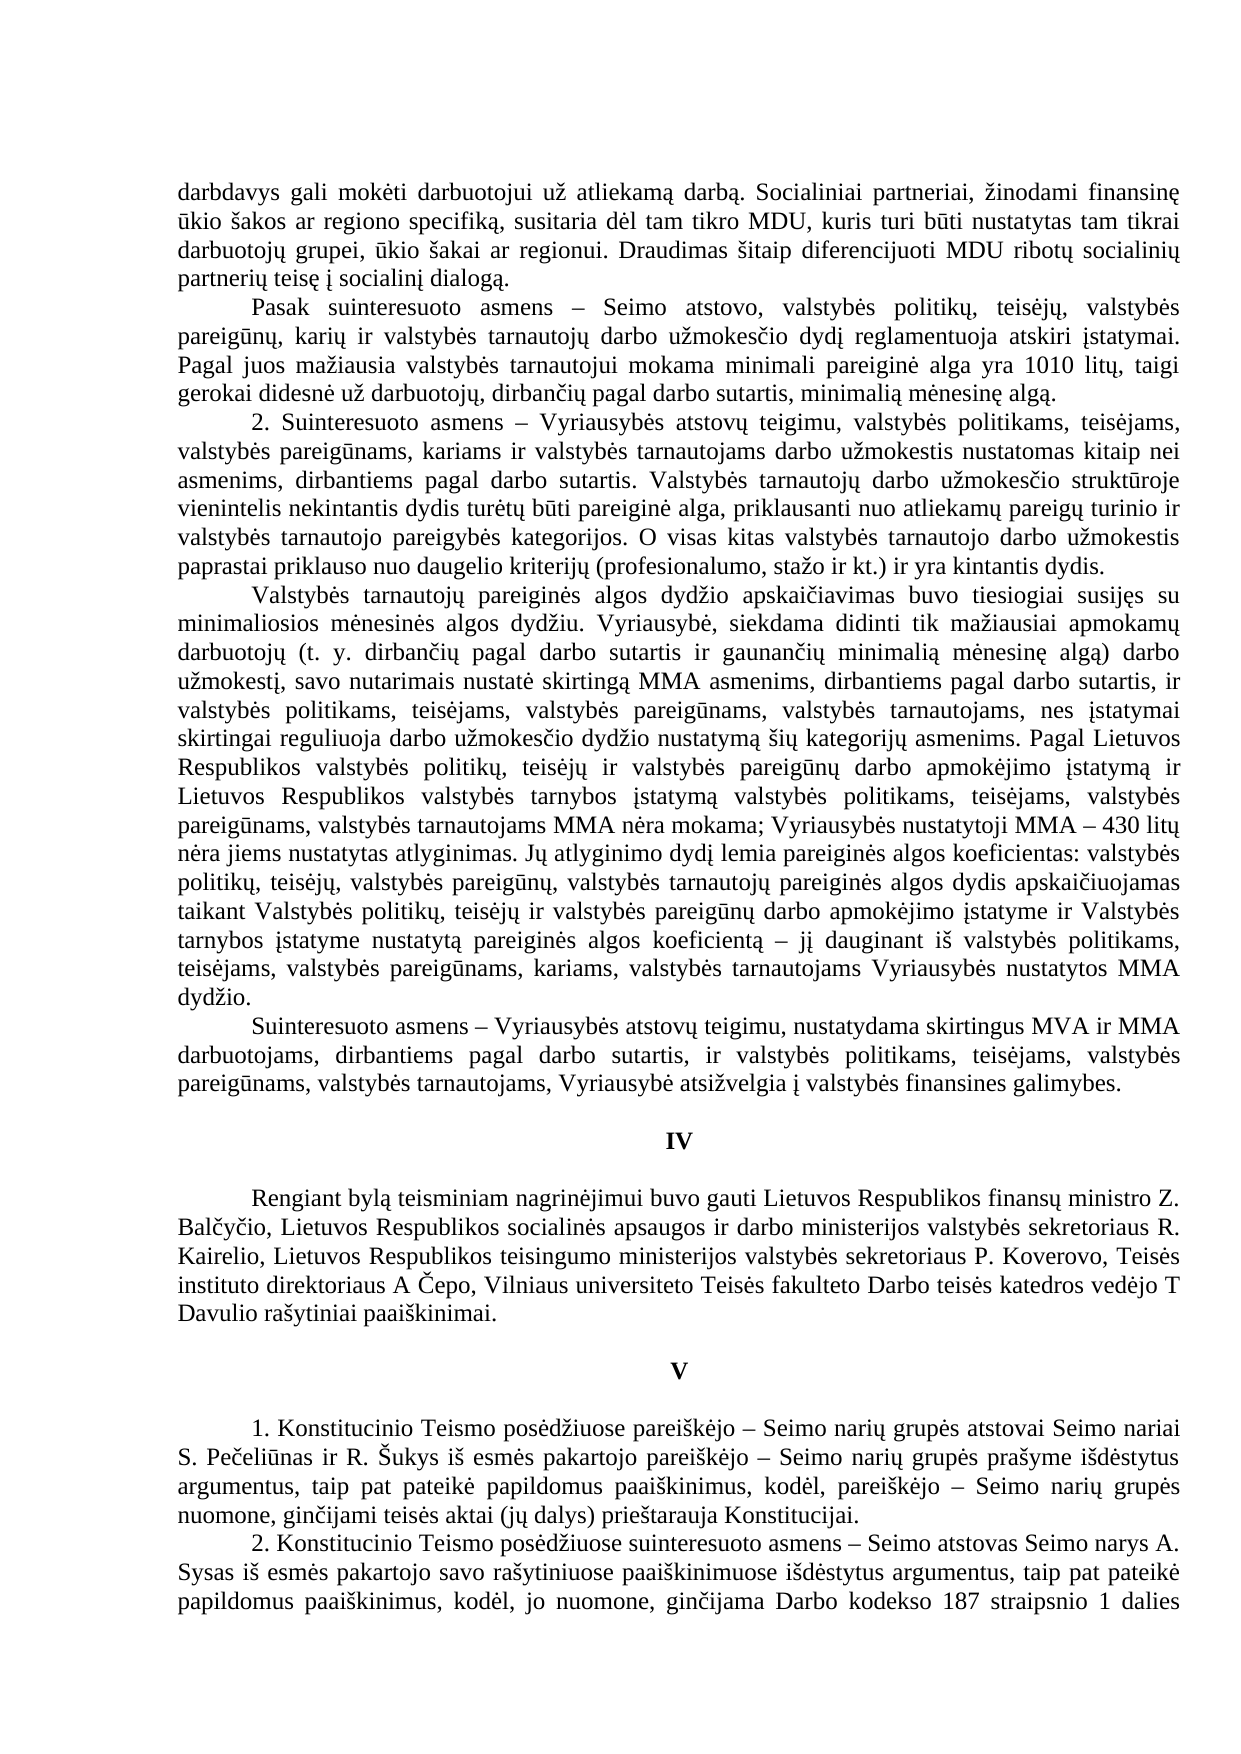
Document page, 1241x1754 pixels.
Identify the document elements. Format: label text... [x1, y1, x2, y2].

text 1. Konstitucinio Teismo posėdžiuose pareiškėjo – Seimo narių grupės atstovai Seimo nariai S. Pečeliūnas ir R. Šukys iš esmės pakartojo pareiškėjo – Seimo narių grupės prašyme išdėstytus argumentus, taip pat pateikė papildomus paaiškinimus, kodėl, pareiškėjo – Seimo narių grupės nuomone, ginčijami teisės aktai (jų dalys) prieštarauja Konstitucijai. [177, 1413, 1181, 1528]
text V [177, 1356, 1181, 1385]
text IV [177, 1126, 1181, 1155]
text Suinteresuoto asmens – Vyriausybės atstovų teigimu, nustatydama skirtingus MVA ir MMA darbuotojams, dirbantiems pagal darbo sutartis, ir valstybės politikams, teisėjams, valstybės pareigūnams, valstybės tarnautojams, Vyriausybė atsižvelgia į valstybės finansines galimybes. [177, 1011, 1181, 1097]
text 2. Suinteresuoto asmens – Vyriausybės atstovų teigimu, valstybės politikams, teisėjams, valstybės pareigūnams, kariams ir valstybės tarnautojams darbo užmokestis nustatomas kitaip nei asmenims, dirbantiems pagal darbo sutartis. Valstybės tarnautojų darbo užmokesčio struktūroje vienintelis nekintantis dydis turėtų būti pareiginė alga, priklausanti nuo atliekamų pareigų turinio ir valstybės tarnautojo pareigybės kategorijos. O visas kitas valstybės tarnautojo darbo užmokestis paprastai priklauso nuo daugelio kriterijų (profesionalumo, stažo ir kt.) ir yra kintantis dydis. [177, 407, 1181, 580]
text Valstybės tarnautojų pareiginės algos dydžio apskaičiavimas buvo tiesiogiai susijęs su minimaliosios mėnesinės algos dydžiu. Vyriausybė, siekdama didinti tik mažiausiai apmokamų darbuotojų (t. y. dirbančių pagal darbo sutartis ir gaunančių minimalią mėnesinę algą) darbo užmokestį, savo nutarimais nustatė skirtingą MMA asmenims, dirbantiems pagal darbo sutartis, ir valstybės politikams, teisėjams, valstybės pareigūnams, valstybės tarnautojams, nes įstatymai skirtingai reguliuoja darbo užmokesčio dydžio nustatymą šių kategorijų asmenims. Pagal Lietuvos Respublikos valstybės politikų, teisėjų ir valstybės pareigūnų darbo apmokėjimo įstatymą ir Lietuvos Respublikos valstybės tarnybos įstatymą valstybės politikams, teisėjams, valstybės pareigūnams, valstybės tarnautojams MMA nėra mokama; Vyriausybės nustatytoji MMA – 430 litų nėra jiems nustatytas atlyginimas. Jų atlyginimo dydį lemia pareiginės algos koeficientas: valstybės politikų, teisėjų, valstybės pareigūnų, valstybės tarnautojų pareiginės algos dydis apskaičiuojamas taikant Valstybės politikų, teisėjų ir valstybės pareigūnų darbo apmokėjimo įstatyme ir Valstybės tarnybos įstatyme nustatytą pareiginės algos koeficientą – jį dauginant iš valstybės politikams, teisėjams, valstybės pareigūnams, kariams, valstybės tarnautojams Vyriausybės nustatytos MMA dydžio. [177, 580, 1181, 1011]
text darbdavys gali mokėti darbuotojui už atliekamą darbą. Socialiniai partneriai, žinodami finansinę ūkio šakos ar regiono specifiką, susitaria dėl tam tikro MDU, kuris turi būti nustatytas tam tikrai darbuotojų grupei, ūkio šakai ar regionui. Draudimas šitaip diferencijuoti MDU ribotų socialinių partnerių teisę į socialinį dialogą. [177, 177, 1181, 292]
text 2. Konstitucinio Teismo posėdžiuose suinteresuoto asmens – Seimo atstovas Seimo narys A. Sysas iš esmės pakartojo savo rašytiniuose paaiškinimuose išdėstytus argumentus, taip pat pateikė papildomus paaiškinimus, kodėl, jo nuomone, ginčijama Darbo kodekso 187 straipsnio 1 dalies [177, 1528, 1181, 1615]
text Pasak suinteresuoto asmens – Seimo atstovo, valstybės politikų, teisėjų, valstybės pareigūnų, karių ir valstybės tarnautojų darbo užmokesčio dydį reglamentuoja atskiri įstatymai. Pagal juos mažiausia valstybės tarnautojui mokama minimali pareiginė alga yra 1010 litų, taigi gerokai didesnė už darbuotojų, dirbančių pagal darbo sutartis, minimalią mėnesinę algą. [177, 292, 1181, 407]
text Rengiant bylą teisminiam nagrinėjimui buvo gauti Lietuvos Respublikos finansų ministro Z. Balčyčio, Lietuvos Respublikos socialinės apsaugos ir darbo ministerijos valstybės sekretoriaus R. Kairelio, Lietuvos Respublikos teisingumo ministerijos valstybės sekretoriaus P. Koverovo, Teisės instituto direktoriaus A Čepo, Vilniaus universiteto Teisės fakulteto Darbo teisės katedros vedėjo T Davulio rašytiniai paaiškinimai. [177, 1183, 1181, 1327]
